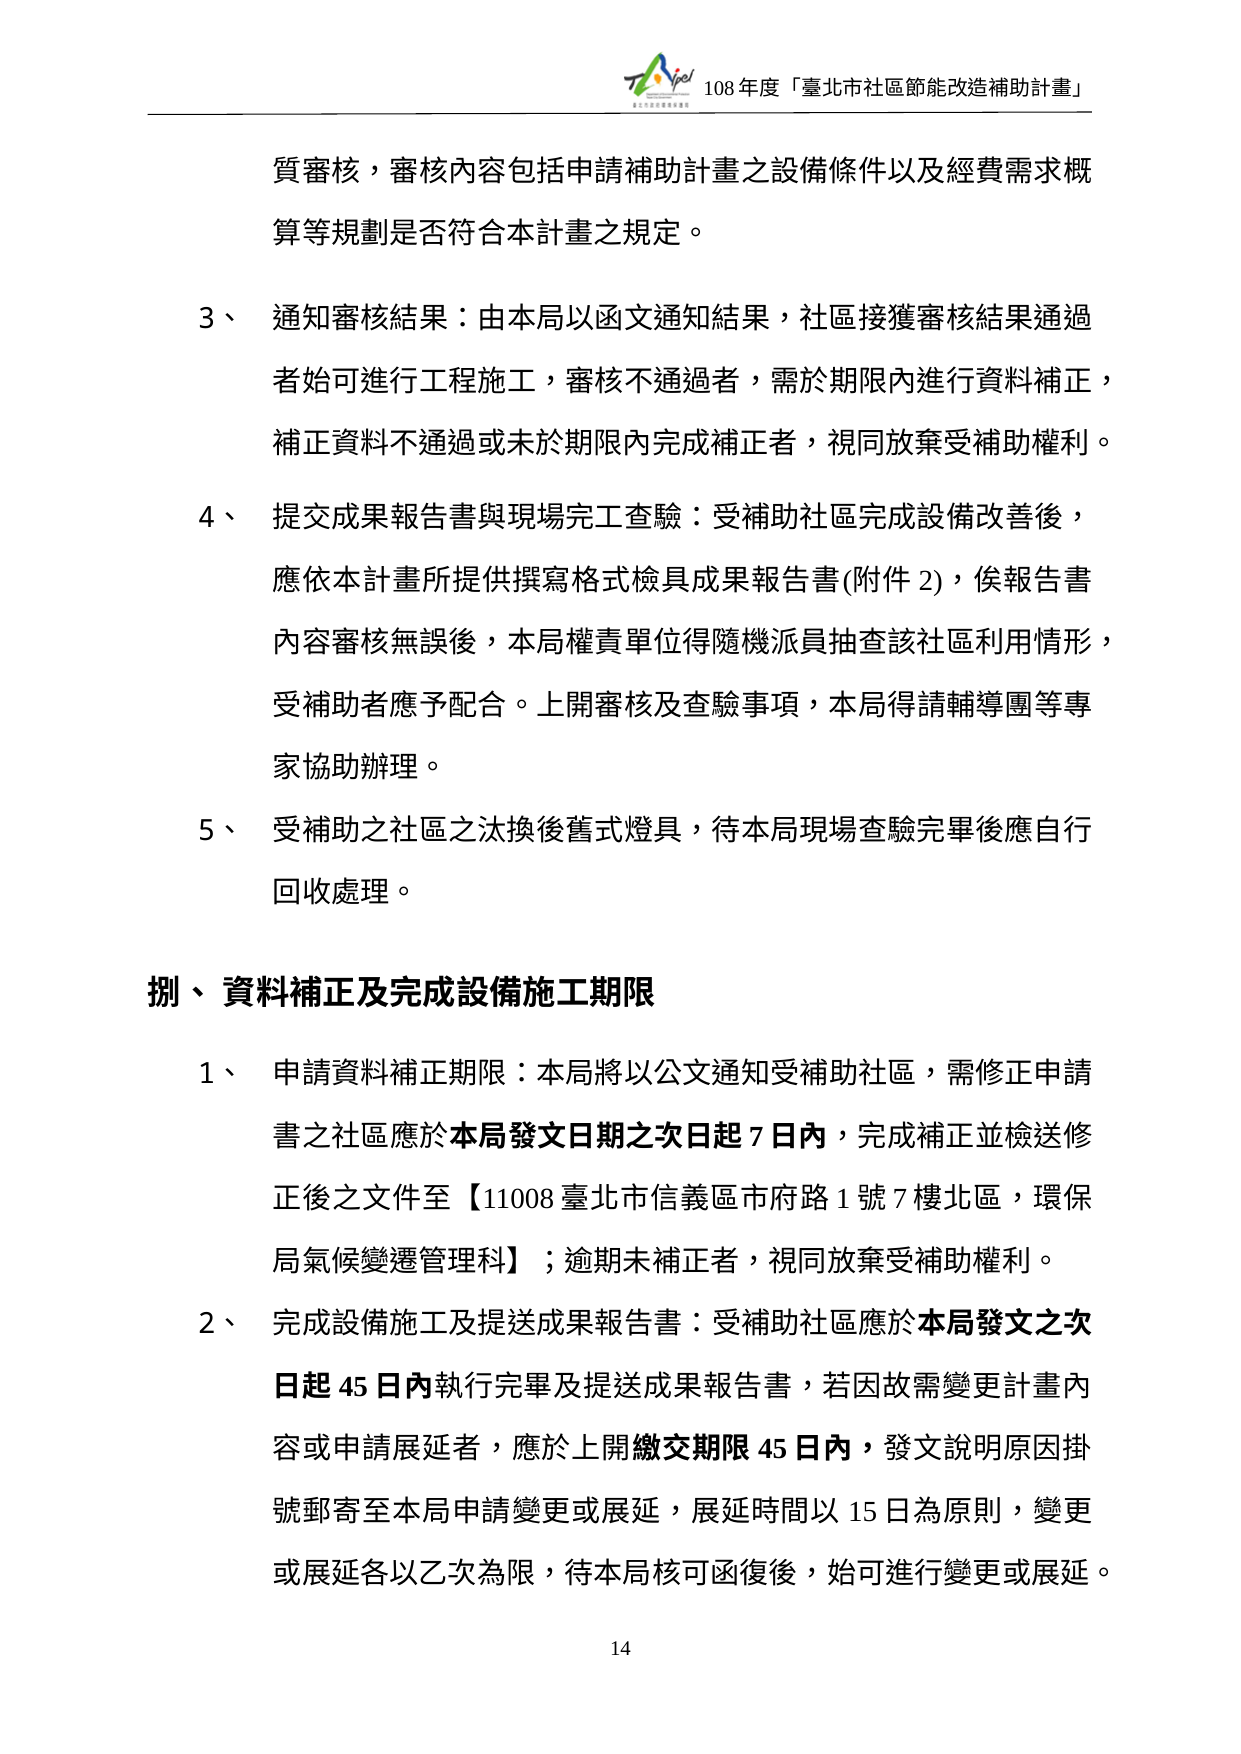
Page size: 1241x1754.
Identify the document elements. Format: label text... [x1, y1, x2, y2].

list 申請資料補正期限：本局將以公文通知受補助社區，需修正申請書之社區應於本局發文日期之次日起7日內，完成補正並檢送修正後之文件至【11008臺北市信義區市府路1號7樓北區，環保局氣候變遷管理科】；逾期未補正者，視同放棄受補助權利。 [198, 1029, 1092, 1279]
list 提交成果報告書與現場完工查驗：受補助社區完成設備改善後，應依本計畫所提供撰寫格式檢具成果報告書(附件2)，俟報告書內容審核無誤後，本局權責單位得隨機派員抽查該社區利用情形，受補助者應予配合。上開審核及查驗事項，本局得請輔導團等專家協助辦理。 [198, 473, 1092, 786]
list 完成設備施工及提送成果報告書：受補助社區應於本局發文之次日起45日內執行完畢及提送成果報告書，若因故需變更計畫內容或申請展延者，應於上開繳交期限45日內，發文說明原因掛號郵寄至本局申請變更或展延，展延時間以15日為原則，變更或展延各以乙次為限，待本局核可函復後，始可進行變更或展延。 [198, 1279, 1092, 1592]
list 受補助之社區之汰換後舊式燈具，待本局現場查驗完畢後應自行回收處理。 [198, 786, 1092, 911]
list 質審核，審核內容包括申請補助計畫之設備條件以及經費需求概算等規劃是否符合本計畫之規定。 [198, 127, 1092, 252]
list 資料補正及完成設備施工期限 [148, 948, 1092, 1011]
list 通知審核結果：由本局以函文通知結果，社區接獲審核結果通過者始可進行工程施工，審核不通過者，需於期限內進行資料補正，補正資料不通過或未於期限內完成補正者，視同放棄受補助權利。 [198, 274, 1092, 462]
